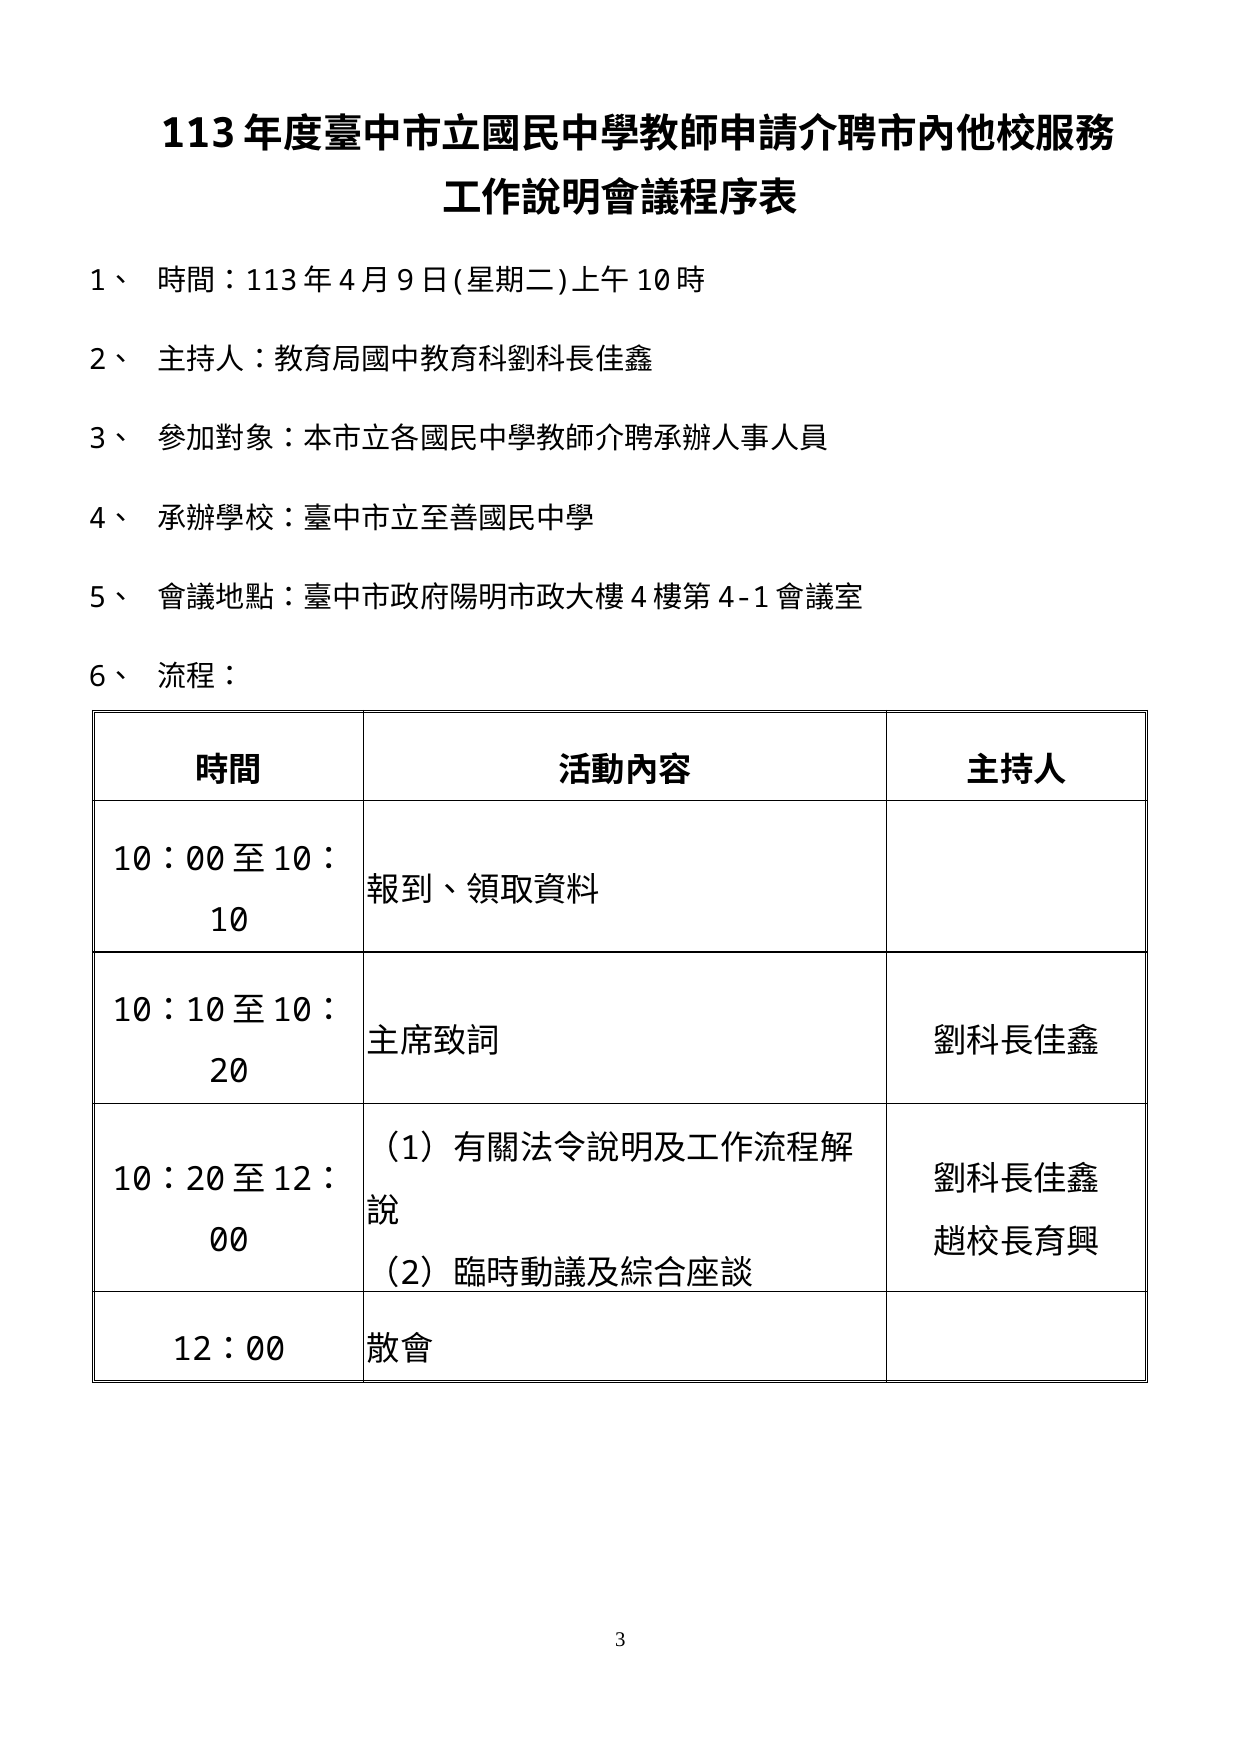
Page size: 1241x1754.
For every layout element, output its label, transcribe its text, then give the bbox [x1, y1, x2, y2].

table_cell 10：20至12：00 [95, 1104, 363, 1291]
table_cell 10：10至10：20 [95, 953, 363, 1102]
table_cell 劉科長佳鑫 趙校長育興 [887, 1104, 1145, 1291]
table_cell （1）有關法令說明及工作流程解說 （2）臨時動議及綜合座談 [364, 1104, 886, 1291]
table_cell [887, 801, 1145, 951]
list 主持人：教育局國中教育科劉科長佳鑫 [89, 326, 1152, 381]
list 承辦學校：臺中市立至善國民中學 [89, 485, 1152, 539]
list 時間：113年4月9日(星期二)上午10時 [89, 247, 1152, 301]
table_cell 12：00 [95, 1292, 363, 1379]
table_cell 主席致詞 [364, 953, 886, 1102]
table_cell [887, 1292, 1145, 1379]
table_header 時間 [95, 713, 363, 800]
table_cell 10：00至10：10 [95, 801, 363, 951]
list 參加對象：本市立各國民中學教師介聘承辦人事人員 [89, 406, 1152, 460]
text 工作說明會議程序表 [89, 170, 1152, 222]
table_cell 劉科長佳鑫 [887, 953, 1145, 1102]
table_header 主持人 [887, 713, 1145, 800]
table_cell 報到、領取資料 [364, 801, 886, 951]
text 113年度臺中市立國民中學教師申請介聘市內他校服務 [89, 108, 1186, 158]
table_cell 散會 [364, 1292, 886, 1379]
list 會議地點：臺中市政府陽明市政大樓4樓第4-1會議室 [89, 564, 1152, 618]
table_header 活動內容 [364, 713, 886, 800]
list 流程： [89, 643, 1152, 697]
